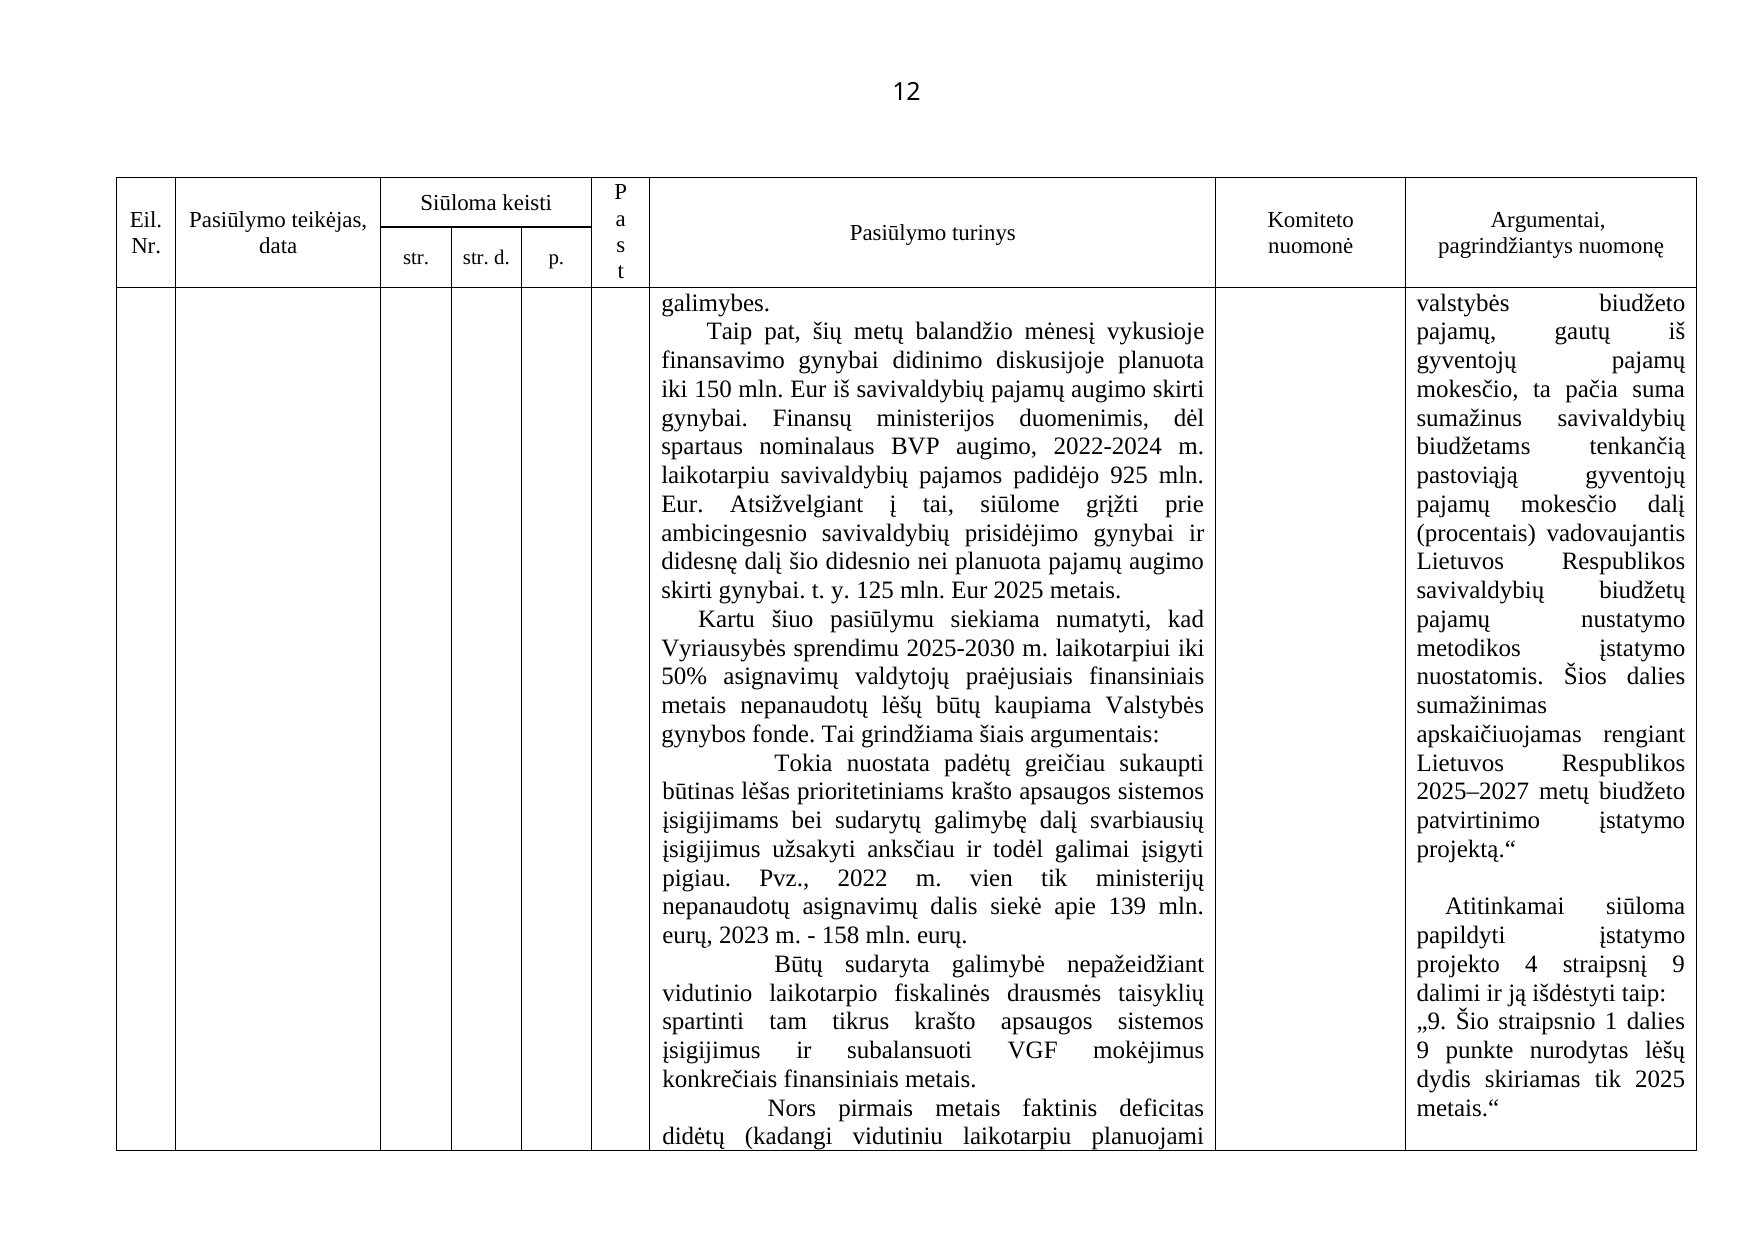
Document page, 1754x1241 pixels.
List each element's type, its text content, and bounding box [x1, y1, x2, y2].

table_cell [522, 288, 591, 1150]
table_header Siūloma keisti [381, 178, 591, 226]
table_cell [1216, 288, 1405, 1150]
table_cell [381, 288, 451, 1150]
table_header Pasiūlymo teikėjas, data [176, 178, 380, 287]
table_header Komiteto nuomonė [1216, 178, 1405, 287]
table_header Argumentai, pagrindžiantys nuomonę [1406, 178, 1696, 287]
table_cell valstybės biudžeto pajamų, gautų iš gyventojų pajamų mokesčio, ta pačia suma sumažinus savivaldybių biudžetams tenkančią pastoviąją gyventojų pajamų mokesčio dalį (procentais) vadovaujantis Lietuvos Respublikos savivaldybių biudžetų pajamų nustatymo metodikos įstatymo nuostatomis. Šios dalies sumažinimas apskaičiuojamas rengiant Lietuvos Respublikos 2025–2027 metų biudžeto patvirtinimo įstatymo projektą.“ Atitinkamai siūloma papildyti įstatymo projekto 4 straipsnį 9 dalimi ir ją išdėstyti taip: „9. Šio straipsnio 1 dalies 9 punkte nurodytas lėšų dydis skiriamas tik 2025 metais.“ [1406, 288, 1696, 1150]
table_cell galimybes. Taip pat, šių metų balandžio mėnesį vykusioje finansavimo gynybai didinimo diskusijoje planuota iki 150 mln. Eur iš savivaldybių pajamų augimo skirti gynybai. Finansų ministerijos duomenimis, dėl spartaus nominalaus BVP augimo, 2022-2024 m. laikotarpiu savivaldybių pajamos padidėjo 925 mln. Eur. Atsižvelgiant į tai, siūlome grįžti prie ambicingesnio savivaldybių prisidėjimo gynybai ir didesnę dalį šio didesnio nei planuota pajamų augimo skirti gynybai. t. y. 125 mln. Eur 2025 metais. Kartu šiuo pasiūlymu siekiama numatyti, kad Vyriausybės sprendimu 2025-2030 m. laikotarpiui iki 50% asignavimų valdytojų praėjusiais finansiniais metais nepanaudotų lėšų būtų kaupiama Valstybės gynybos fonde. Tai grindžiama šiais argumentais:  Tokia nuostata padėtų greičiau sukaupti būtinas lėšas prioritetiniams krašto apsaugos sistemos įsigijimams bei sudarytų galimybę dalį svarbiausių įsigijimus užsakyti anksčiau ir todėl galimai įsigyti pigiau. Pvz., 2022 m. vien tik ministerijų nepanaudotų asignavimų dalis siekė apie 139 mln. eurų, 2023 m. - 158 mln. eurų.  Būtų sudaryta galimybė nepažeidžiant vidutinio laikotarpio fiskalinės drausmės taisyklių spartinti tam tikrus krašto apsaugos sistemos įsigijimus ir subalansuoti VGF mokėjimus konkrečiais finansiniais metais.  Nors pirmais metais faktinis deficitas didėtų (kadangi vidutiniu laikotarpiu planuojami [650, 288, 1215, 1150]
table_cell [452, 288, 521, 1150]
table_cell p. [522, 228, 591, 287]
table_cell [117, 288, 175, 1150]
table_cell str. [381, 228, 451, 287]
table_header Eil. Nr. [117, 178, 175, 287]
table_cell (N) (N) [592, 288, 649, 1150]
table_cell str. d. [452, 228, 521, 287]
table_cell [176, 288, 380, 1150]
table_header Pastabos [592, 178, 649, 287]
table_header Pasiūlymo turinys [650, 178, 1215, 287]
